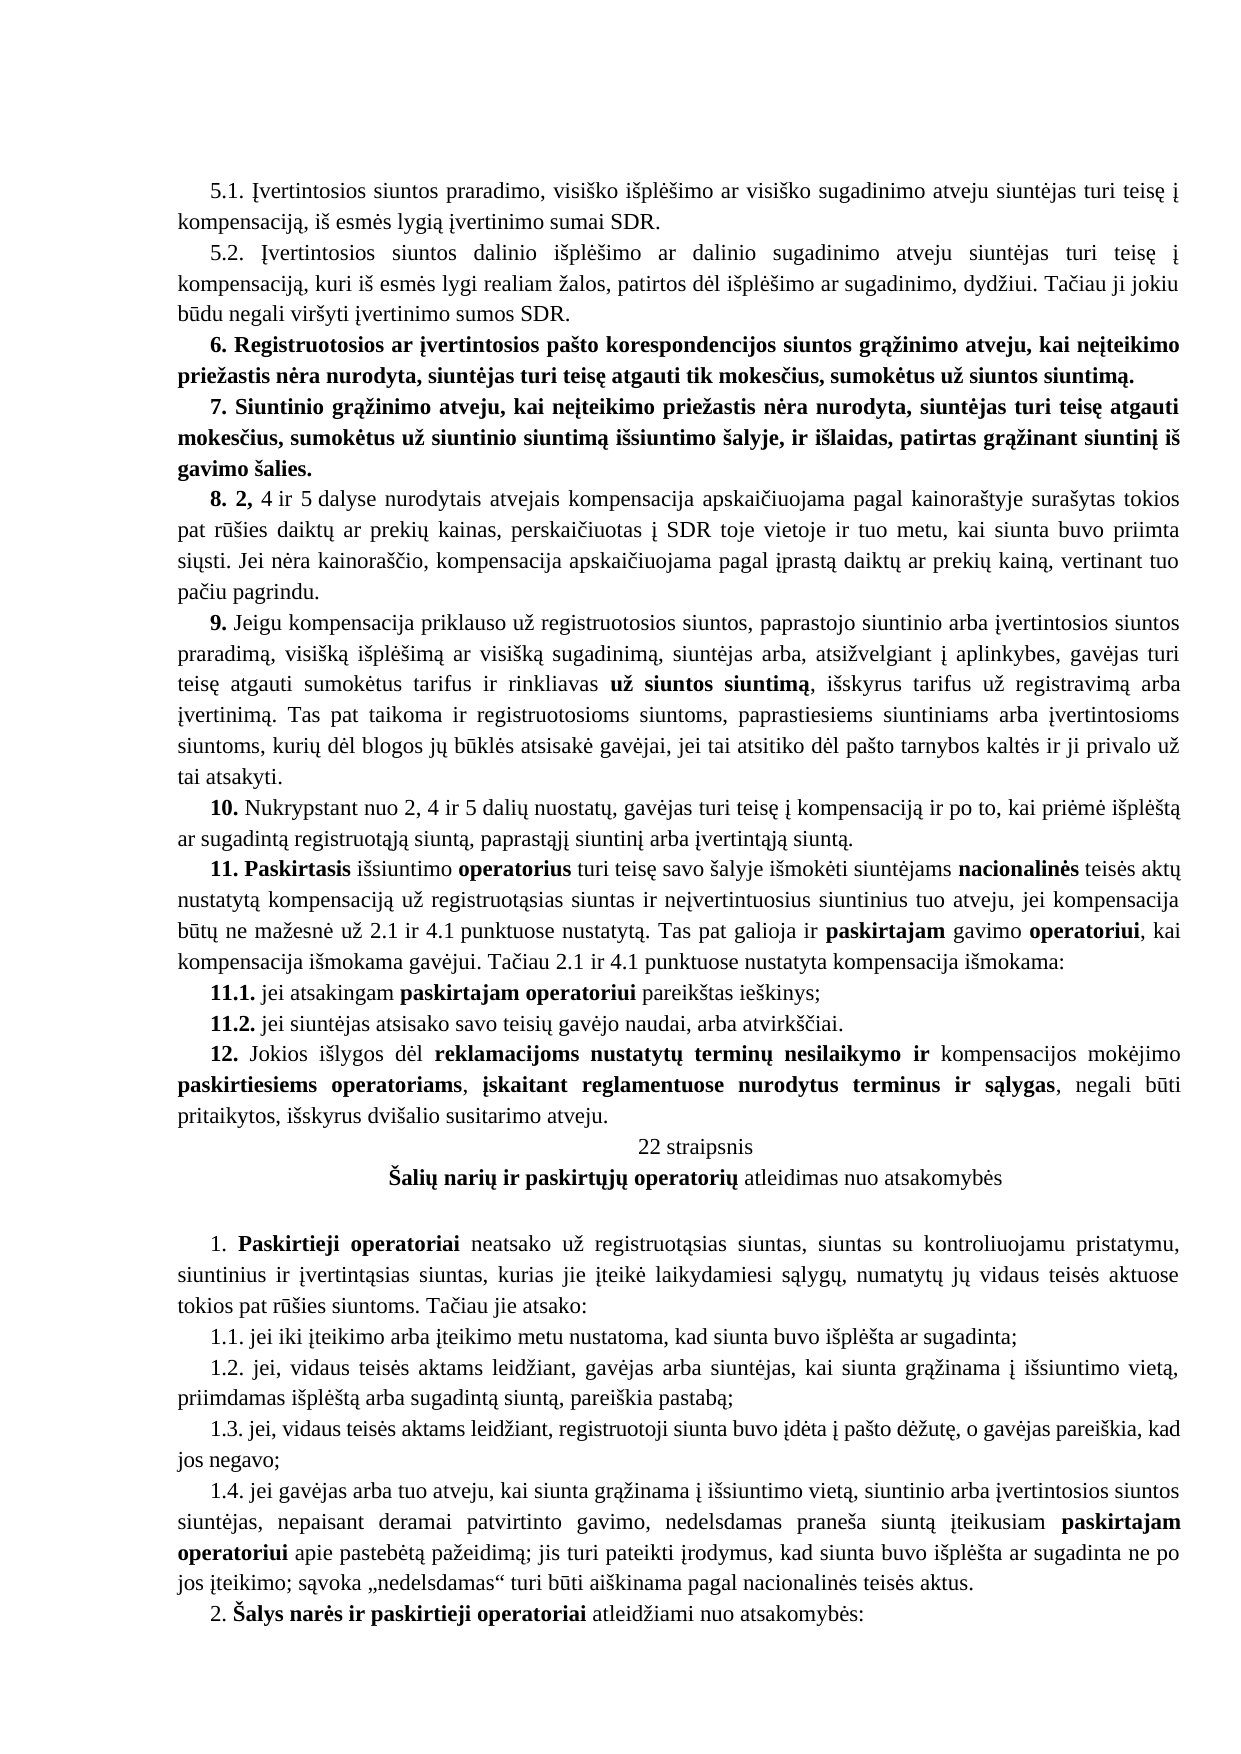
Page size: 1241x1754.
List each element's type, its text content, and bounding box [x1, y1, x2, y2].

text 1.1. jei iki įteikimo arba įteikimo metu nustatoma, kad siunta buvo išplėšta ar sugadinta; [177, 1323, 1181, 1349]
text 5.1. Įvertintosios siuntos praradimo, visiško išplėšimo ar visiško sugadinimo atveju siuntėjas turi teisę į kompensaciją, iš esmės lygią įvertinimo sumai SDR. [177, 177, 1181, 234]
text 11.1. jei atsakingam paskirtajam operatoriui pareikštas ieškinys; [177, 979, 1181, 1005]
text 2. Šalys narės ir paskirtieji operatoriai atleidžiami nuo atsakomybės: [177, 1600, 1181, 1627]
text 22 straipsnis [177, 1133, 1181, 1159]
text 11. Paskirtasis išsiuntimo operatorius turi teisę savo šalyje išmokėti siuntėjams nacionalinės teisės aktų nustatytą kompensaciją už registruotąsias siuntas ir neįvertintuosius siuntinius tuo atveju, jei kompensacija būtų ne mažesnė už 2.1 ir 4.1 punktuose nustatytą. Tas pat galioja ir paskirtajam gavimo operatoriui, kai kompensacija išmokama gavėjui. Tačiau 2.1 ir 4.1 punktuose nustatyta kompensacija išmokama: [177, 856, 1181, 974]
text 1.4. jei gavėjas arba tuo atveju, kai siunta grąžinama į išsiuntimo vietą, siuntinio arba įvertintosios siuntos siuntėjas, nepaisant deramai patvirtinto gavimo, nedelsdamas praneša siuntą įteikusiam paskirtajam operatoriui apie pastebėtą pažeidimą; jis turi pateikti įrodymus, kad siunta buvo išplėšta ar sugadinta ne po jos įteikimo; sąvoka „nedelsdamas“ turi būti aiškinama pagal nacionalinės teisės aktus. [177, 1477, 1181, 1596]
text 12. Jokios išlygos dėl reklamacijoms nustatytų terminų nesilaikymo ir kompensacijos mokėjimo paskirtiesiems operatoriams, įskaitant reglamentuose nurodytus terminus ir sąlygas, negali būti pritaikytos, išskyrus dvišalio susitarimo atveju. [177, 1041, 1181, 1128]
text 1.3. jei, vidaus teisės aktams leidžiant, registruotoji siunta buvo įdėta į pašto dėžutę, o gavėjas pareiškia, kad jos negavo; [177, 1415, 1181, 1472]
text 7. Siuntinio grąžinimo atveju, kai neįteikimo priežastis nėra nurodyta, siuntėjas turi teisę atgauti mokesčius, sumokėtus už siuntinio siuntimą išsiuntimo šalyje, ir išlaidas, patirtas grąžinant siuntinį iš gavimo šalies. [177, 393, 1181, 481]
text Šalių narių ir paskirtųjų operatorių atleidimas nuo atsakomybės [177, 1164, 1181, 1190]
text 10. Nukrypstant nuo 2, 4 ir 5 dalių nuostatų, gavėjas turi teisę į kompensaciją ir po to, kai priėmė išplėštą ar sugadintą registruotąją siuntą, paprastąjį siuntinį arba įvertintąją siuntą. [177, 794, 1181, 851]
text 8. 2, 4 ir 5 dalyse nurodytais atvejais kompensacija apskaičiuojama pagal kainoraštyje surašytas tokios pat rūšies daiktų ar prekių kainas, perskaičiuotas į SDR toje vietoje ir tuo metu, kai siunta buvo priimta siųsti. Jei nėra kainoraščio, kompensacija apskaičiuojama pagal įprastą daiktų ar prekių kainą, vertinant tuo pačiu pagrindu. [177, 486, 1181, 604]
text 6. Registruotosios ar įvertintosios pašto korespondencijos siuntos grąžinimo atveju, kai neįteikimo priežastis nėra nurodyta, siuntėjas turi teisę atgauti tik mokesčius, sumokėtus už siuntos siuntimą. [177, 331, 1181, 388]
text 1.2. jei, vidaus teisės aktams leidžiant, gavėjas arba siuntėjas, kai siunta grąžinama į išsiuntimo vietą, priimdamas išplėštą arba sugadintą siuntą, pareiškia pastabą; [177, 1354, 1181, 1411]
text 9. Jeigu kompensacija priklauso už registruotosios siuntos, paprastojo siuntinio arba įvertintosios siuntos praradimą, visišką išplėšimą ar visišką sugadinimą, siuntėjas arba, atsižvelgiant į aplinkybes, gavėjas turi teisę atgauti sumokėtus tarifus ir rinkliavas už siuntos siuntimą, išskyrus tarifus už registravimą arba įvertinimą. Tas pat taikoma ir registruotosioms siuntoms, paprastiesiems siuntiniams arba įvertintosioms siuntoms, kurių dėl blogos jų būklės atsisakė gavėjai, jei tai atsitiko dėl pašto tarnybos kaltės ir ji privalo už tai atsakyti. [177, 609, 1181, 789]
text 1. Paskirtieji operatoriai neatsako už registruotąsias siuntas, siuntas su kontroliuojamu pristatymu, siuntinius ir įvertintąsias siuntas, kurias jie įteikė laikydamiesi sąlygų, numatytų jų vidaus teisės aktuose tokios pat rūšies siuntoms. Tačiau jie atsako: [177, 1230, 1181, 1318]
text 11.2. jei siuntėjas atsisako savo teisių gavėjo naudai, arba atvirkščiai. [177, 1010, 1181, 1036]
text 5.2. Įvertintosios siuntos dalinio išplėšimo ar dalinio sugadinimo atveju siuntėjas turi teisę į kompensaciją, kuri iš esmės lygi realiam žalos, patirtos dėl išplėšimo ar sugadinimo, dydžiui. Tačiau ji jokiu būdu negali viršyti įvertinimo sumos SDR. [177, 239, 1181, 327]
